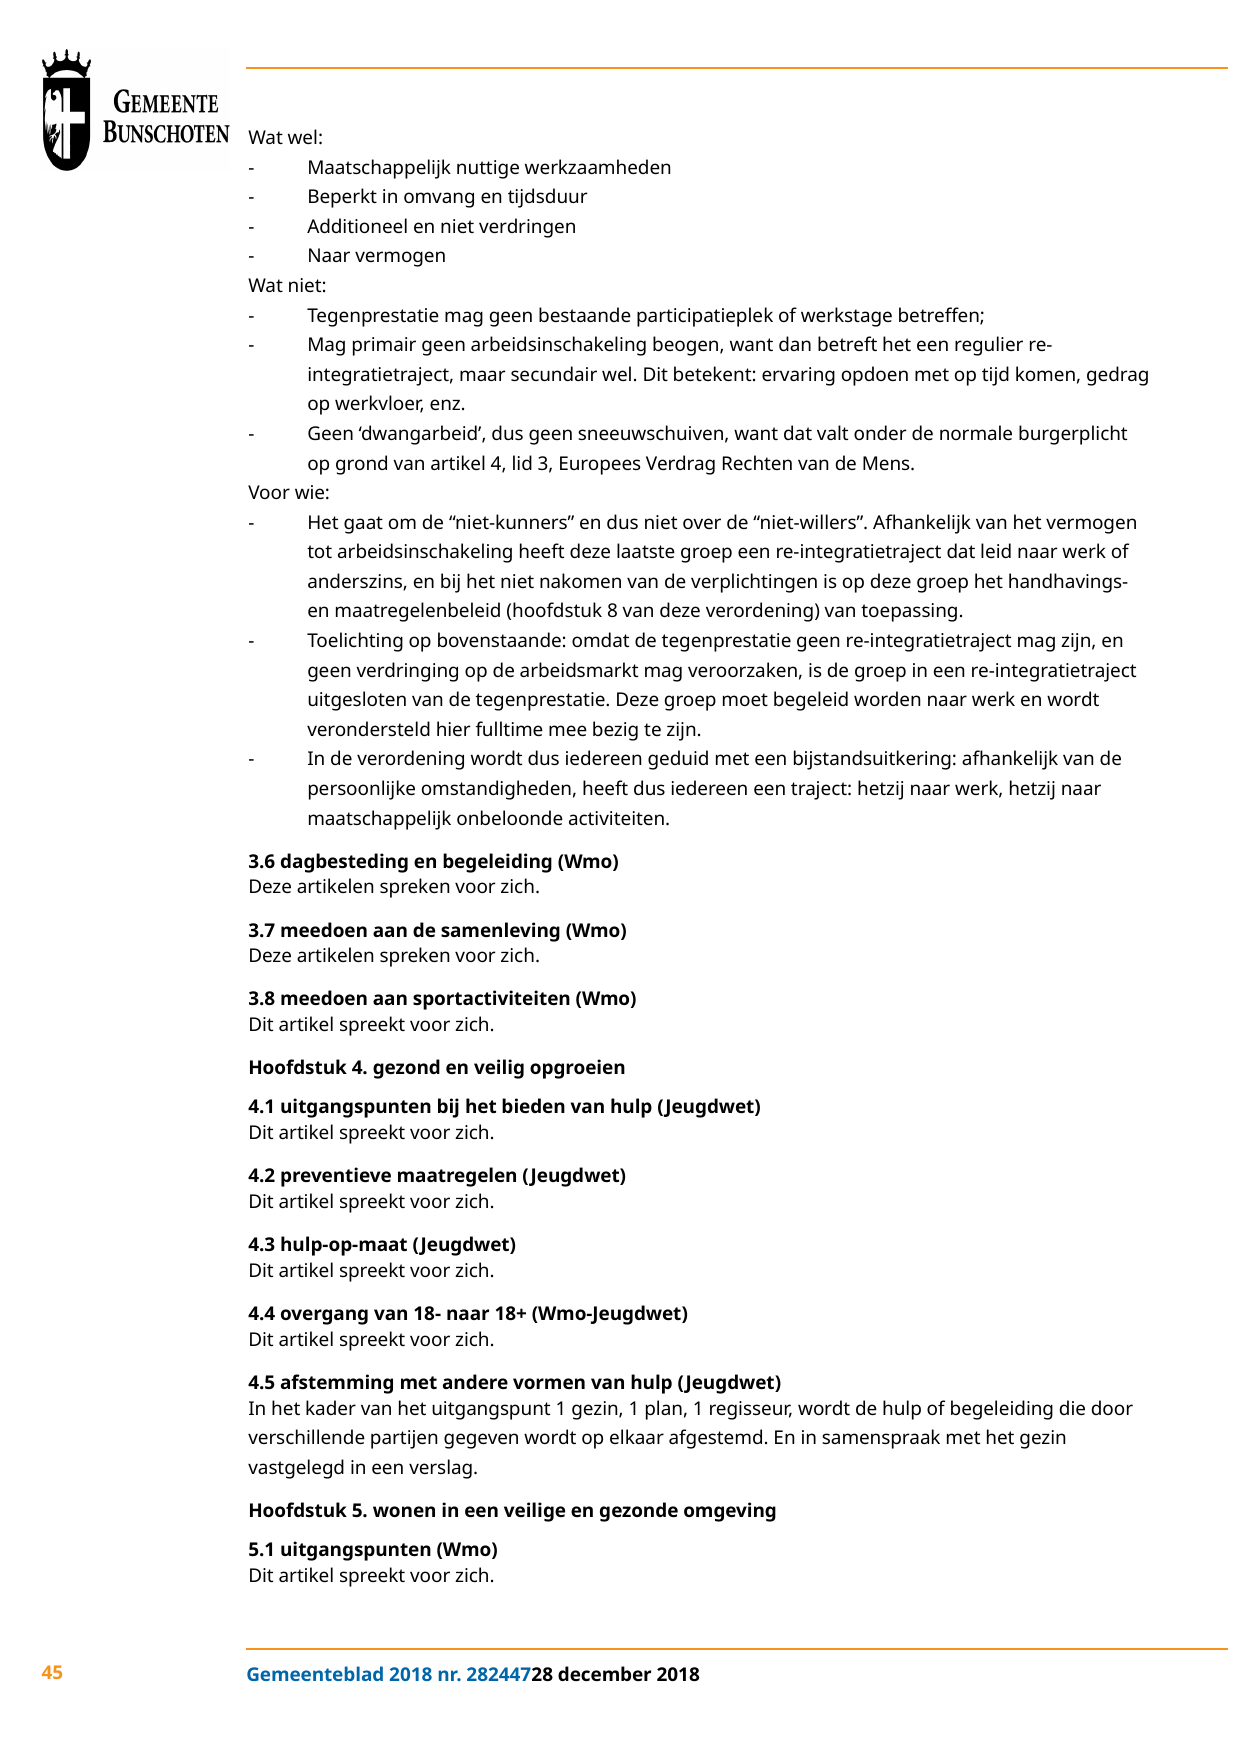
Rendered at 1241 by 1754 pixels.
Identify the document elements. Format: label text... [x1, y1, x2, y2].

text 3.7 meedoen aan de samenleving (Wmo) [248, 917, 1152, 942]
list Maatschappelijk nuttige werkzaamheden [248, 154, 1152, 180]
text 4.1 uitgangspunten bij het bieden van hulp (Jeugdwet) [248, 1094, 1152, 1119]
text Hoofdstuk 5. wonen in een veilige en gezonde omgeving [248, 1497, 1152, 1523]
list Het gaat om de “niet-kunners” en dus niet over de “niet-willers”. Afhankelijk van het vermogen tot arbeidsinschakeling heeft deze laatste groep een re-integratietraject dat leid naar werk of anderszins, en bij het niet nakomen van de verplichtingen is op deze groep het handhavings- en maatregelenbeleid (hoofdstuk 8 van deze verordening) van toepassing. [248, 509, 1152, 623]
list Geen ‘dwangarbeid’, dus geen sneeuwschuiven, want dat valt onder de normale burgerplicht op grond van artikel 4, lid 3, Europees Verdrag Rechten van de Mens. [248, 420, 1152, 476]
list In de verordening wordt dus iedereen geduid met een bijstandsuitkering: afhankelijk van de persoonlijke omstandigheden, heeft dus iedereen een traject: hetzij naar werk, hetzij naar maatschappelijk onbeloonde activiteiten. [248, 746, 1152, 831]
text Dit artikel spreekt voor zich. [248, 1119, 1152, 1145]
text Deze artikelen spreken voor zich. [248, 874, 1152, 899]
list Beperkt in omvang en tijdsduur [248, 183, 1152, 209]
text 3.8 meedoen aan sportactiviteiten (Wmo) [248, 986, 1152, 1011]
list Naar vermogen [248, 243, 1152, 268]
text Dit artikel spreekt voor zich. [248, 1562, 1152, 1588]
text Dit artikel spreekt voor zich. [248, 1326, 1152, 1352]
list Tegenprestatie mag geen bestaande participatieplek of werkstage betreffen; [248, 302, 1152, 328]
text 4.4 overgang van 18- naar 18+ (Wmo-Jeugdwet) [248, 1300, 1152, 1326]
text 3.6 dagbesteding en begeleiding (Wmo) [248, 848, 1152, 874]
text Dit artikel spreekt voor zich. [248, 1257, 1152, 1283]
text Wat wel: [248, 124, 1152, 150]
list Additioneel en niet verdringen [248, 213, 1152, 239]
text Dit artikel spreekt voor zich. [248, 1188, 1152, 1214]
list Toelichting op bovenstaande: omdat de tegenprestatie geen re-integratietraject mag zijn, en geen verdringing op de arbeidsmarkt mag veroorzaken, is de groep in een re-integratietraject uitgesloten van de tegenprestatie. Deze groep moet begeleid worden naar werk en wordt verondersteld hier fulltime mee bezig te zijn. [248, 627, 1152, 742]
text 4.3 hulp-op-maat (Jeugdwet) [248, 1231, 1152, 1257]
text 4.2 preventieve maatregelen (Jeugdwet) [248, 1163, 1152, 1188]
text 5.1 uitgangspunten (Wmo) [248, 1536, 1152, 1562]
text Deze artikelen spreken voor zich. [248, 942, 1152, 968]
text Voor wie: [248, 479, 1152, 505]
list Mag primair geen arbeidsinschakeling beogen, want dan betreft het een regulier re-integratietraject, maar secundair wel. Dit betekent: ervaring opdoen met op tijd komen, gedrag op werkvloer, enz. [248, 331, 1152, 416]
text 4.5 afstemming met andere vormen van hulp (Jeugdwet) [248, 1369, 1152, 1395]
text In het kader van het uitgangspunt 1 gezin, 1 plan, 1 regisseur, wordt de hulp of begeleiding die door verschillende partijen gegeven wordt op elkaar afgestemd. En in samenspraak met het gezin vastgelegd in een verslag. [248, 1395, 1152, 1480]
text Hoofdstuk 4. gezond en veilig opgroeien [248, 1054, 1152, 1080]
text Dit artikel spreekt voor zich. [248, 1011, 1152, 1037]
text Wat niet: [248, 272, 1152, 298]
picture [41, 47, 231, 172]
